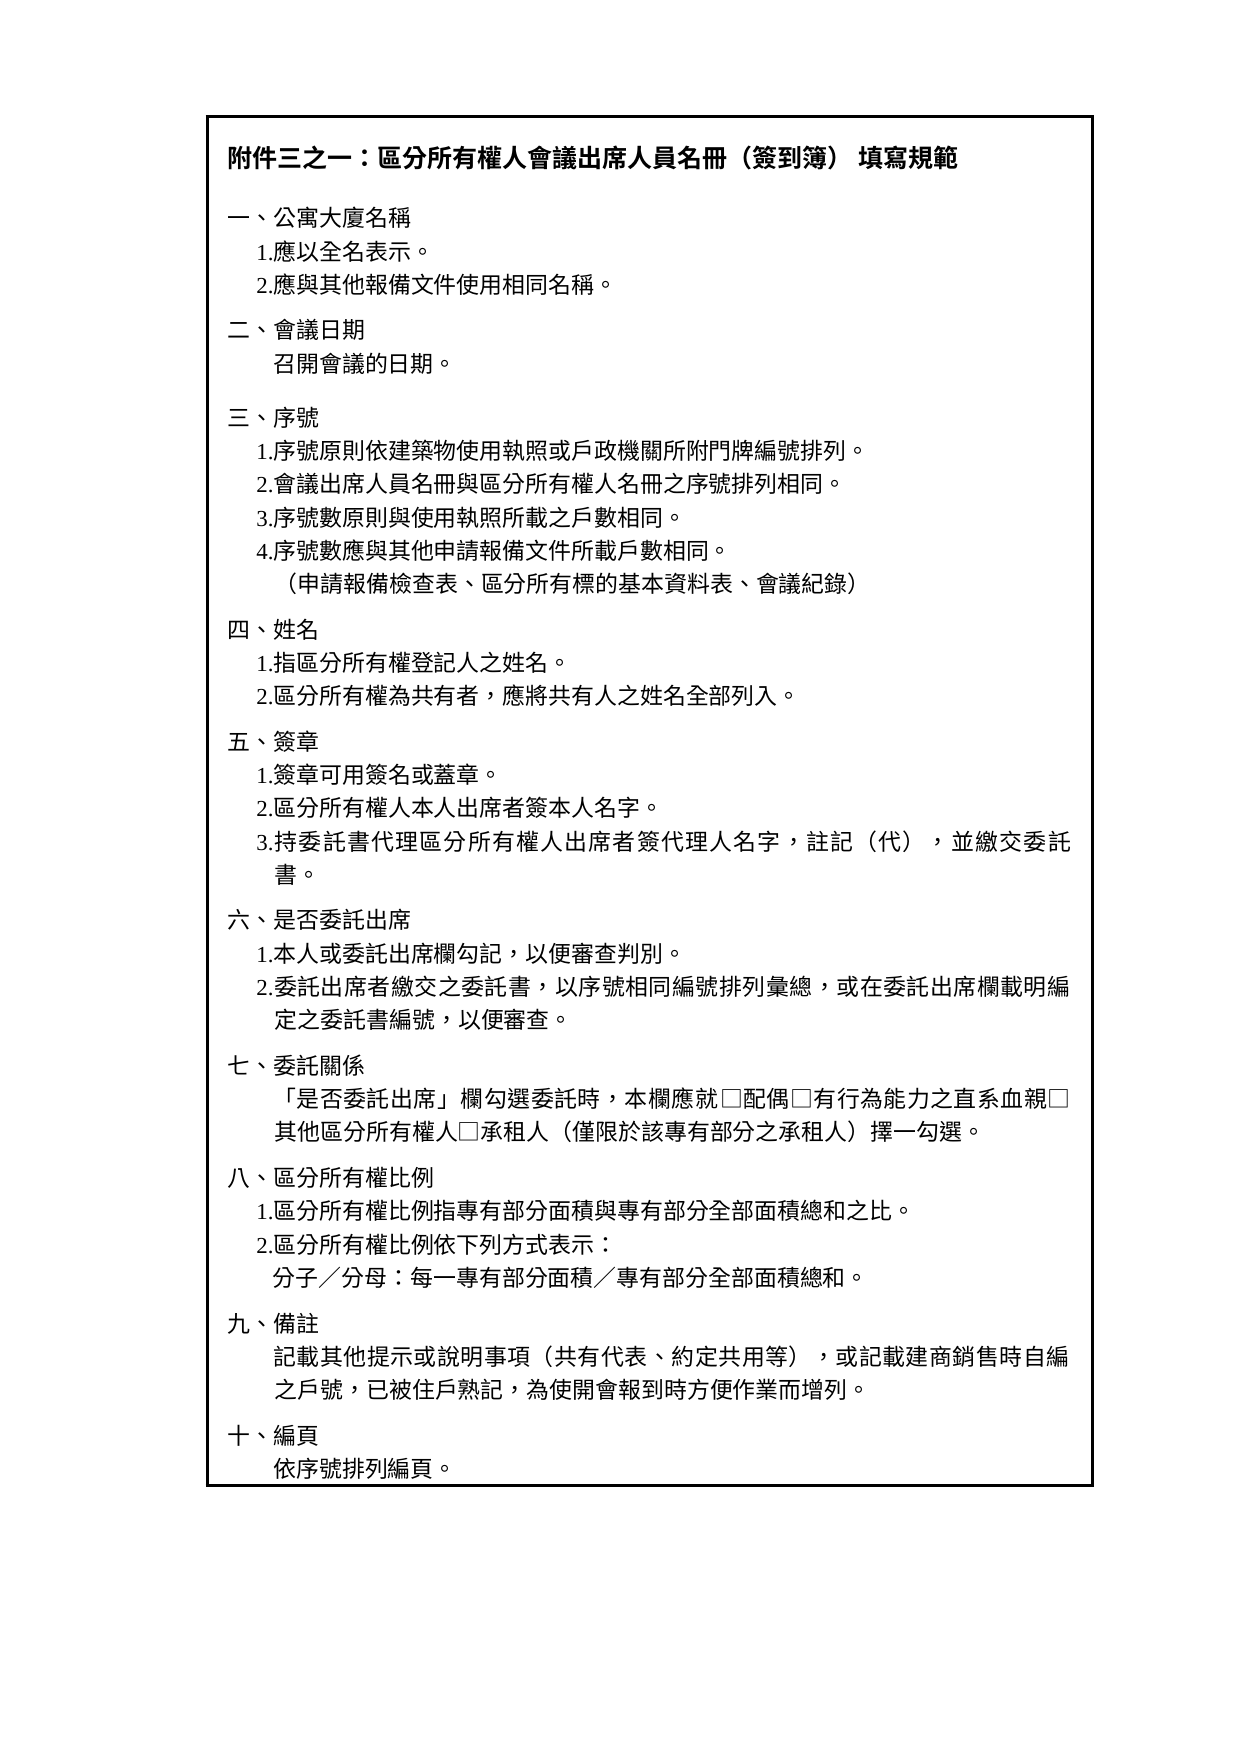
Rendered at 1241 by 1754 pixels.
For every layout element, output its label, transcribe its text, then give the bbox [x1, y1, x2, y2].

table_header 附件三之一：區分所有權人會議出席人員名冊（簽到簿） 填寫規範 一、公寓大廈名稱 1.應以全名表示。 2.應與其他報備文件使用相同名稱。 二、會議日期 召開會議的日期。 三、序號 1.序號原則依建築物使用執照或戶政機關所附門牌編號排列。 2.會議出席人員名冊與區分所有權人名冊之序號排列相同。 3.序號數原則與使用執照所載之戶數相同。 4.序號數應與其他申請報備文件所載戶數相同。 （申請報備檢查表、區分所有標的基本資料表、會議紀錄） 四、姓名 1.指區分所有權登記人之姓名。 2.區分所有權為共有者，應將共有人之姓名全部列入。 五、簽章 1.簽章可用簽名或蓋章。 2.區分所有權人本人出席者簽本人名字。 3.持委託書代理區分所有權人出席者簽代理人名字，註記（代），並繳交委託書。 六、是否委託出席 1.本人或委託出席欄勾記，以便審查判別。 2.委託出席者繳交之委託書，以序號相同編號排列彙總，或在委託出席欄載明編定之委託書編號，以便審查。 七、委託關係 「是否委託出席」欄勾選委託時，本欄應就□配偶□有行為能力之直系血親□其他區分所有權人□承租人（僅限於該專有部分之承租人）擇一勾選。 八、區分所有權比例 1.區分所有權比例指專有部分面積與專有部分全部面積總和之比。 2.區分所有權比例依下列方式表示： 分子／分母：每一專有部分面積／專有部分全部面積總和。 九、備註 記載其他提示或說明事項（共有代表、約定共用等），或記載建商銷售時自編之戶號，已被住戶熟記，為使開會報到時方便作業而增列。 十、編頁 依序號排列編頁。 [209, 118, 1091, 1484]
